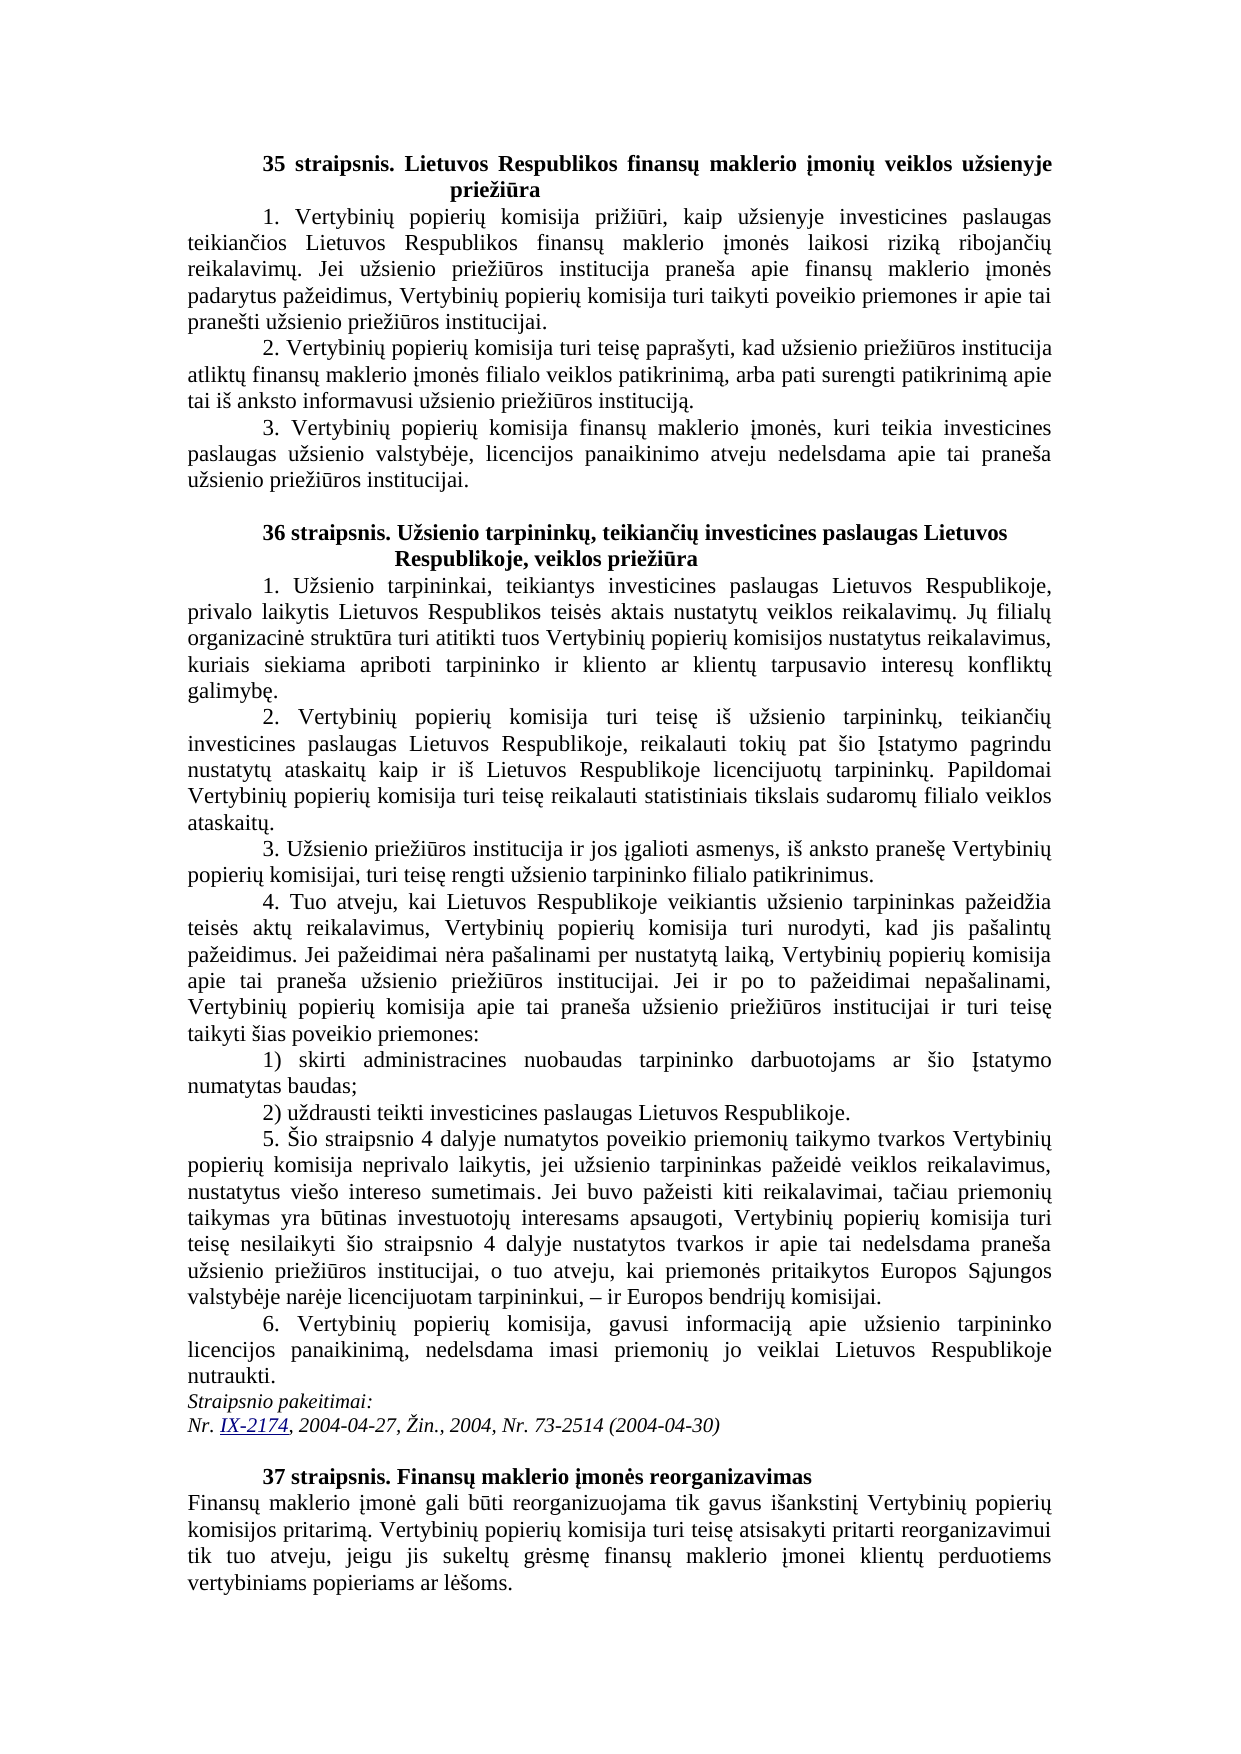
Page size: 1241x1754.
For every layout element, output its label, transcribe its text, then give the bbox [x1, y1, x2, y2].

text Respublikoje, veiklos priežiūra [394, 545, 1053, 572]
text 2) uždrausti teikti investicines paslaugas Lietuvos Respublikoje. [187, 1099, 1053, 1125]
text 36 straipsnis. Užsienio tarpininkų, teikiančių investicines paslaugas Lietuvos [262, 519, 1053, 545]
text 5. Šio straipsnio 4 dalyje numatytos poveikio priemonių taikymo tvarkos Vertybinių popierių komisija neprivalo laikytis, jei užsienio tarpininkas pažeidė veiklos reikalavimus, nustatytus viešo intereso sumetimais. Jei buvo pažeisti kiti reikalavimai, tačiau priemonių taikymas yra būtinas investuotojų interesams apsaugoti, Vertybinių popierių komisija turi teisę nesilaikyti šio straipsnio 4 dalyje nustatytos tvarkos ir apie tai nedelsdama praneša užsienio priežiūros institucijai, o tuo atveju, kai priemonės pritaikytos Europos Sąjungos valstybėje narėje licencijuotam tarpininkui, – ir Europos bendrijų komisijai. [187, 1125, 1053, 1309]
text 6. Vertybinių popierių komisija, gavusi informaciją apie užsienio tarpininko licencijos panaikinimą, nedelsdama imasi priemonių jo veiklai Lietuvos Respublikoje nutraukti. [187, 1309, 1053, 1389]
text 1) skirti administracines nuobaudas tarpininko darbuotojams ar šio Įstatymo numatytas baudas; [187, 1046, 1053, 1099]
text 1. Užsienio tarpininkai, teikiantys investicines paslaugas Lietuvos Respublikoje, privalo laikytis Lietuvos Respublikos teisės aktais nustatytų veiklos reikalavimų. Jų filialų organizacinė struktūra turi atitikti tuos Vertybinių popierių komisijos nustatytus reikalavimus, kuriais siekiama apriboti tarpininko ir kliento ar klientų tarpusavio interesų konfliktų galimybę. [187, 572, 1053, 703]
text 2. Vertybinių popierių komisija turi teisę paprašyti, kad užsienio priežiūros institucija atliktų finansų maklerio įmonės filialo veiklos patikrinimą, arba pati surengti patikrinimą apie tai iš anksto informavusi užsienio priežiūros instituciją. [187, 334, 1053, 413]
text 1. Vertybinių popierių komisija prižiūri, kaip užsienyje investicines paslaugas teikiančios Lietuvos Respublikos finansų maklerio įmonės laikosi riziką ribojančių reikalavimų. Jei užsienio priežiūros institucija praneša apie finansų maklerio įmonės padarytus pažeidimus, Vertybinių popierių komisija turi taikyti poveikio priemones ir apie tai pranešti užsienio priežiūros institucijai. [187, 203, 1053, 334]
text Nr. IX-2174, 2004-04-27, Žin., 2004, Nr. 73-2514 (2004-04-30) [187, 1413, 1053, 1437]
text 35 straipsnis. Lietuvos Respublikos finansų maklerio įmonių veiklos užsienyje priežiūra [262, 150, 1053, 203]
text 3. Užsienio priežiūros institucija ir jos įgalioti asmenys, iš anksto pranešę Vertybinių popierių komisijai, turi teisę rengti užsienio tarpininko filialo patikrinimus. [187, 835, 1053, 888]
text 2. Vertybinių popierių komisija turi teisę iš užsienio tarpininkų, teikiančių investicines paslaugas Lietuvos Respublikoje, reikalauti tokių pat šio Įstatymo pagrindu nustatytų ataskaitų kaip ir iš Lietuvos Respublikoje licencijuotų tarpininkų. Papildomai Vertybinių popierių komisija turi teisę reikalauti statistiniais tikslais sudaromų filialo veiklos ataskaitų. [187, 703, 1053, 835]
text 4. Tuo atveju, kai Lietuvos Respublikoje veikiantis užsienio tarpininkas pažeidžia teisės aktų reikalavimus, Vertybinių popierių komisija turi nurodyti, kad jis pašalintų pažeidimus. Jei pažeidimai nėra pašalinami per nustatytą laiką, Vertybinių popierių komisija apie tai praneša užsienio priežiūros institucijai. Jei ir po to pažeidimai nepašalinami, Vertybinių popierių komisija apie tai praneša užsienio priežiūros institucijai ir turi teisę taikyti šias poveikio priemones: [187, 888, 1053, 1046]
text Finansų maklerio įmonė gali būti reorganizuojama tik gavus išankstinį Vertybinių popierių komisijos pritarimą. Vertybinių popierių komisija turi teisę atsisakyti pritarti reorganizavimui tik tuo atveju, jeigu jis sukeltų grėsmę finansų maklerio įmonei klientų perduotiems vertybiniams popieriams ar lėšoms. [187, 1489, 1053, 1595]
text 3. Vertybinių popierių komisija finansų maklerio įmonės, kuri teikia investicines paslaugas užsienio valstybėje, licencijos panaikinimo atveju nedelsdama apie tai praneša užsienio priežiūros institucijai. [187, 413, 1053, 493]
text Straipsnio pakeitimai: [187, 1389, 1053, 1413]
text 37 straipsnis. Finansų maklerio įmonės reorganizavimas [187, 1463, 1053, 1489]
